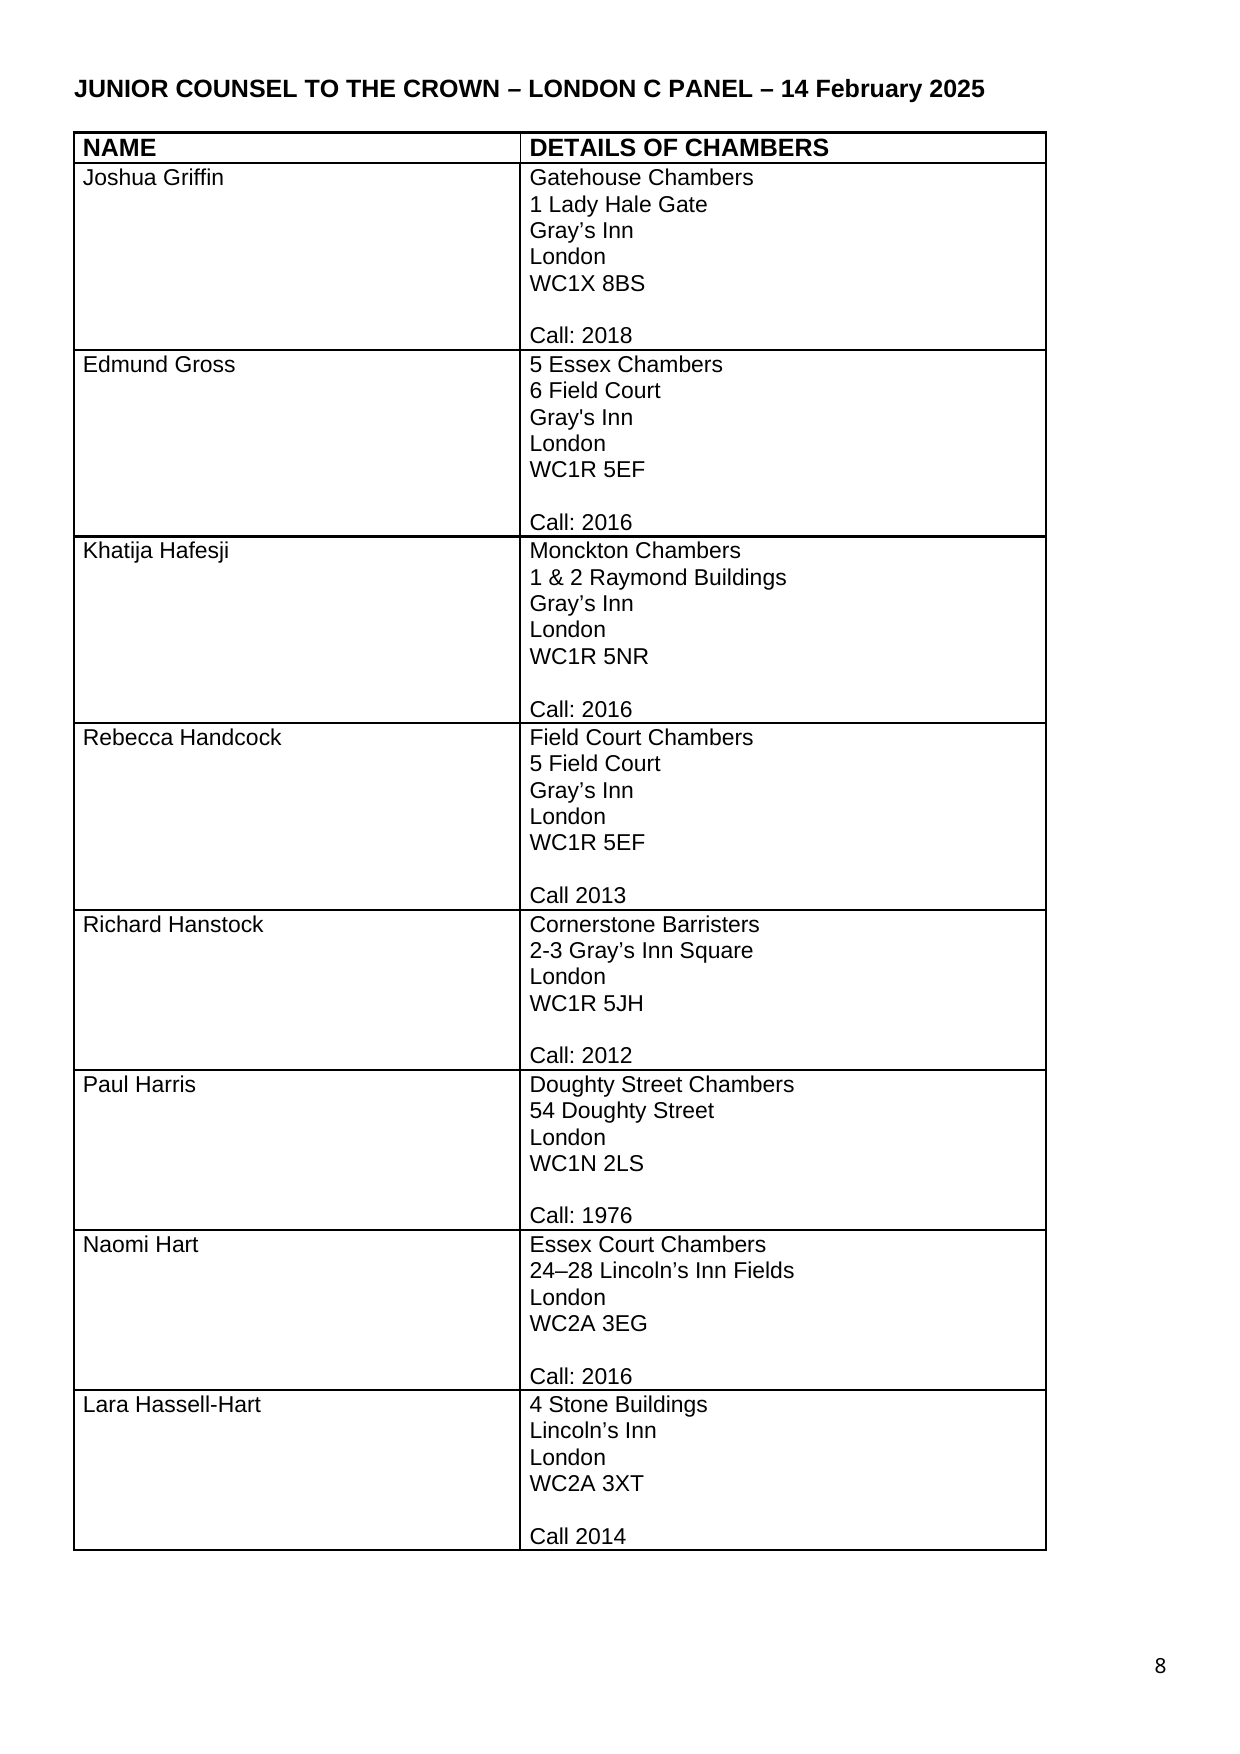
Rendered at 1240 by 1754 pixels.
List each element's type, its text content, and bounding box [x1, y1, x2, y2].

table_cell Lara Hassell-Hart [75, 1391, 519, 1549]
table_cell 4 Stone Buildings Lincoln’s Inn London WC2A 3XT Call 2014 [521, 1391, 1045, 1549]
table_cell Cornerstone Barristers 2-3 Gray’s Inn Square London WC1R 5JH Call: 2012 [521, 911, 1045, 1069]
table_header NAME [75, 134, 520, 162]
table_cell Rebecca Handcock [75, 724, 519, 908]
table_cell Gatehouse Chambers 1 Lady Hale Gate Gray’s Inn London WC1X 8BS Call: 2018 [521, 164, 1045, 349]
table_cell Paul Harris [75, 1071, 519, 1229]
table_cell Edmund Gross [75, 351, 519, 535]
table_header DETAILS OF CHAMBERS [521, 134, 1045, 162]
table_cell Khatija Hafesji [75, 538, 519, 722]
table_cell Field Court Chambers 5 Field Court Gray’s Inn London WC1R 5EF Call 2013 [521, 724, 1045, 908]
table_cell Naomi Hart [75, 1231, 519, 1389]
table_cell Essex Court Chambers 24–28 Lincoln’s Inn Fields London WC2A 3EG Call: 2016 [521, 1231, 1045, 1389]
table_cell Richard Hanstock [75, 911, 519, 1069]
table_cell Doughty Street Chambers 54 Doughty Street London WC1N 2LS Call: 1976 [521, 1071, 1045, 1229]
table_cell Monckton Chambers 1 & 2 Raymond Buildings Gray’s Inn London WC1R 5NR Call: 2016 [521, 538, 1045, 722]
table_cell 5 Essex Chambers 6 Field Court Gray's Inn London WC1R 5EF Call: 2016 [521, 351, 1045, 535]
table_cell Joshua Griffin [75, 164, 519, 349]
